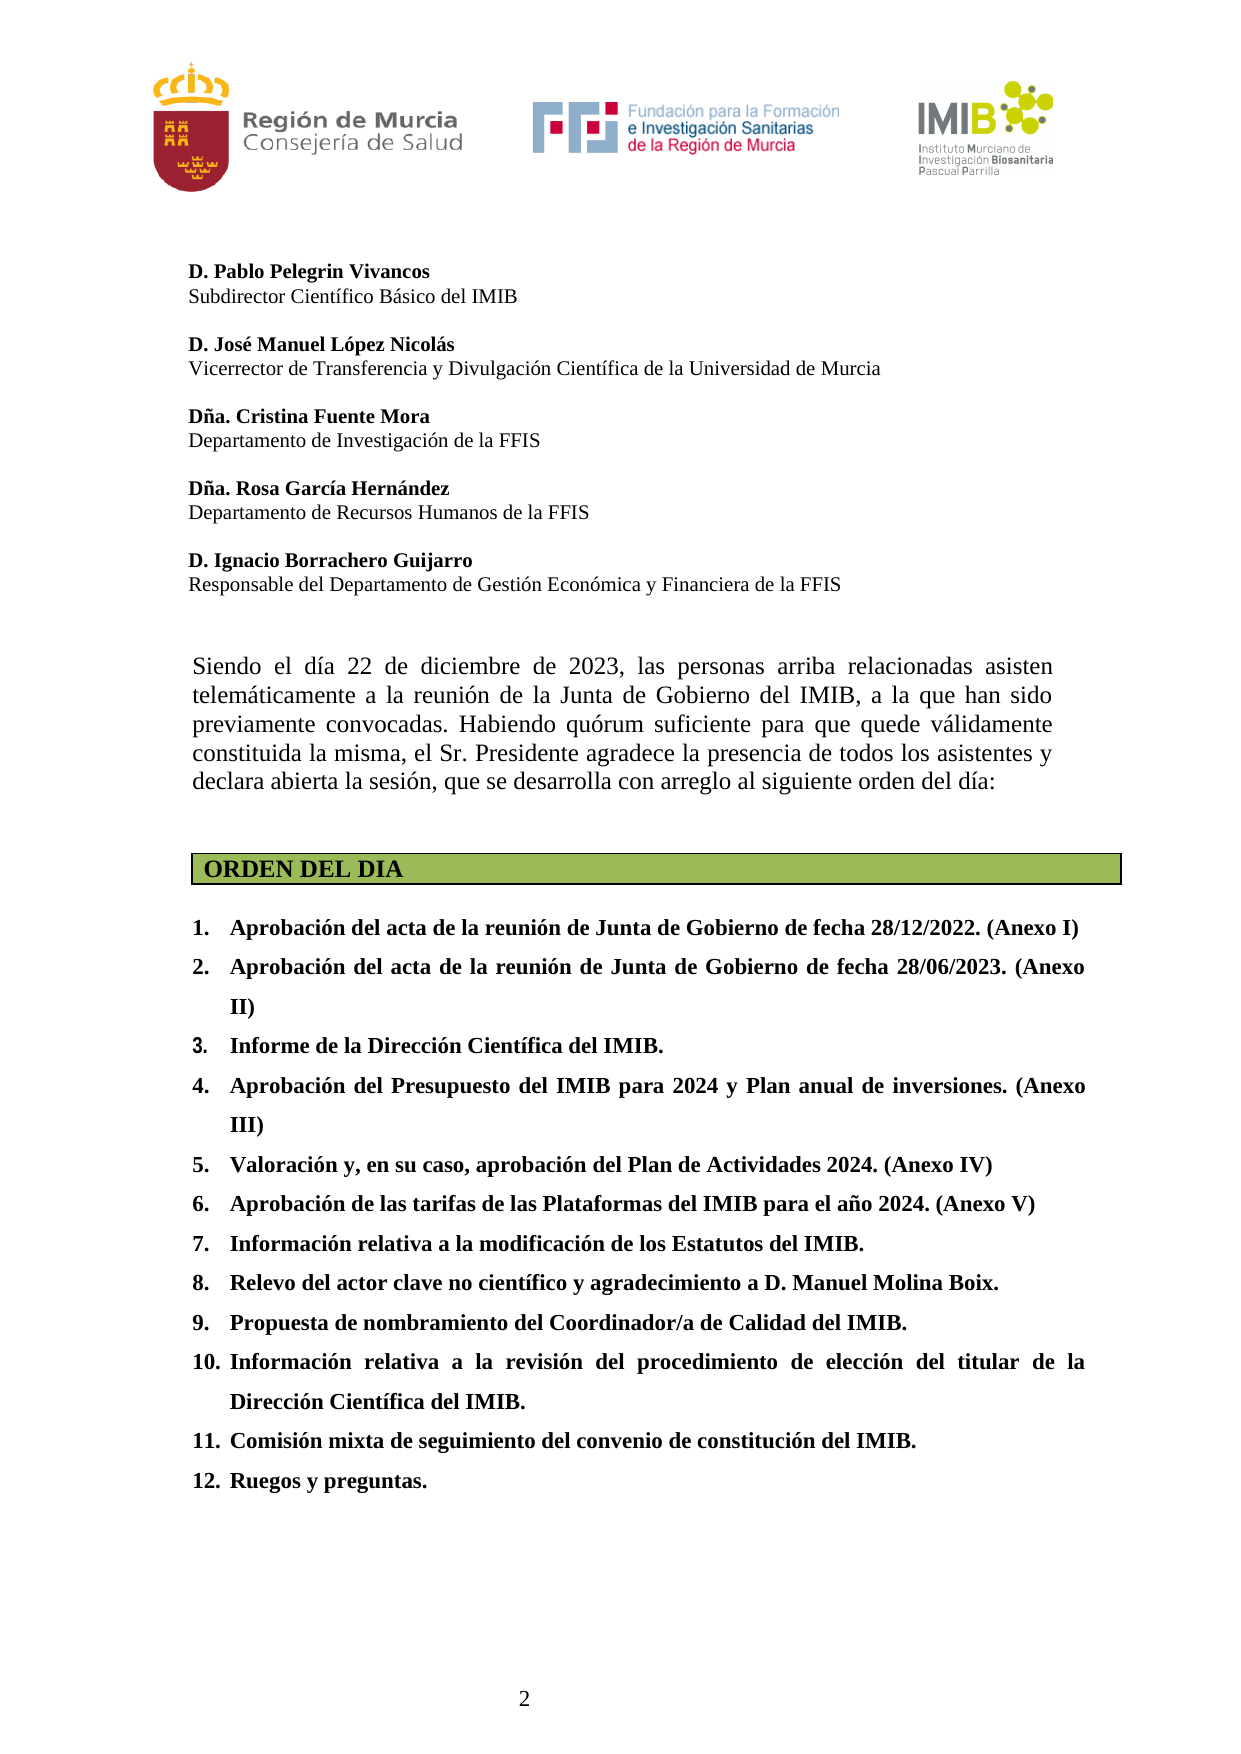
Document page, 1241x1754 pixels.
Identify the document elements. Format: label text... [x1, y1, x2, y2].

text D. Ignacio Borrachero Guijarro [188, 548, 1054, 572]
text D. José Manuel López Nicolás [188, 332, 1054, 356]
text Subdirector Científico Básico del IMIB [188, 283, 1054, 308]
text Siendo el día 22 de diciembre de 2023, las personas arriba relacionadas asisten telemáticamente a la reunión de la Junta de Gobierno del IMIB, a la que han sido previamente convocadas. Habiendo quórum suficiente para que quede válidamente constituida la misma, el Sr. Presidente agradece la presencia de todos los asistentes y declara abierta la sesión, que se desarrolla con arreglo al siguiente orden del día: [192, 651, 1054, 795]
list Aprobación del Presupuesto del IMIB para 2024 y Plan anual de inversiones. (Anexo III) [192, 1072, 1087, 1138]
text Dña. Rosa García Hernández [188, 476, 1054, 500]
text Responsable del Departamento de Gestión Económica y Financiera de la FFIS [188, 572, 1054, 596]
list Aprobación de las tarifas de las Plataformas del IMIB para el año 2024. (Anexo V) [192, 1190, 1087, 1217]
text Departamento de Investigación de la FFIS [188, 428, 1054, 452]
list Valoración y, en su caso, aprobación del Plan de Actividades 2024. (Anexo IV) [192, 1151, 1087, 1177]
list Propuesta de nombramiento del Coordinador/a de Calidad del IMIB. [192, 1309, 1087, 1335]
table_header ORDEN DEL DIA [193, 854, 1120, 883]
list Informe de la Dirección Científica del IMIB. [192, 1032, 1087, 1059]
text Vicerrector de Transferencia y Divulgación Científica de la Universidad de Murcia [188, 356, 1054, 380]
list Comisión mixta de seguimiento del convenio de constitución del IMIB. [192, 1427, 1087, 1453]
text D. Pablo Pelegrin Vivancos [188, 259, 1054, 283]
text Dña. Cristina Fuente Mora [188, 404, 1054, 428]
list Información relativa a la modificación de los Estatutos del IMIB. [192, 1230, 1087, 1256]
list Ruegos y preguntas. [192, 1467, 1087, 1493]
text Departamento de Recursos Humanos de la FFIS [188, 500, 1054, 524]
list Relevo del actor clave no científico y agradecimiento a D. Manuel Molina Boix. [192, 1269, 1087, 1296]
list Información relativa a la revisión del procedimiento de elección del titular de la Dirección Científica del IMIB. [192, 1348, 1087, 1414]
list Aprobación del acta de la reunión de Junta de Gobierno de fecha 28/06/2023. (Anexo II) [192, 953, 1087, 1019]
list Aprobación del acta de la reunión de Junta de Gobierno de fecha 28/12/2022. (Anexo I) [192, 914, 1087, 940]
